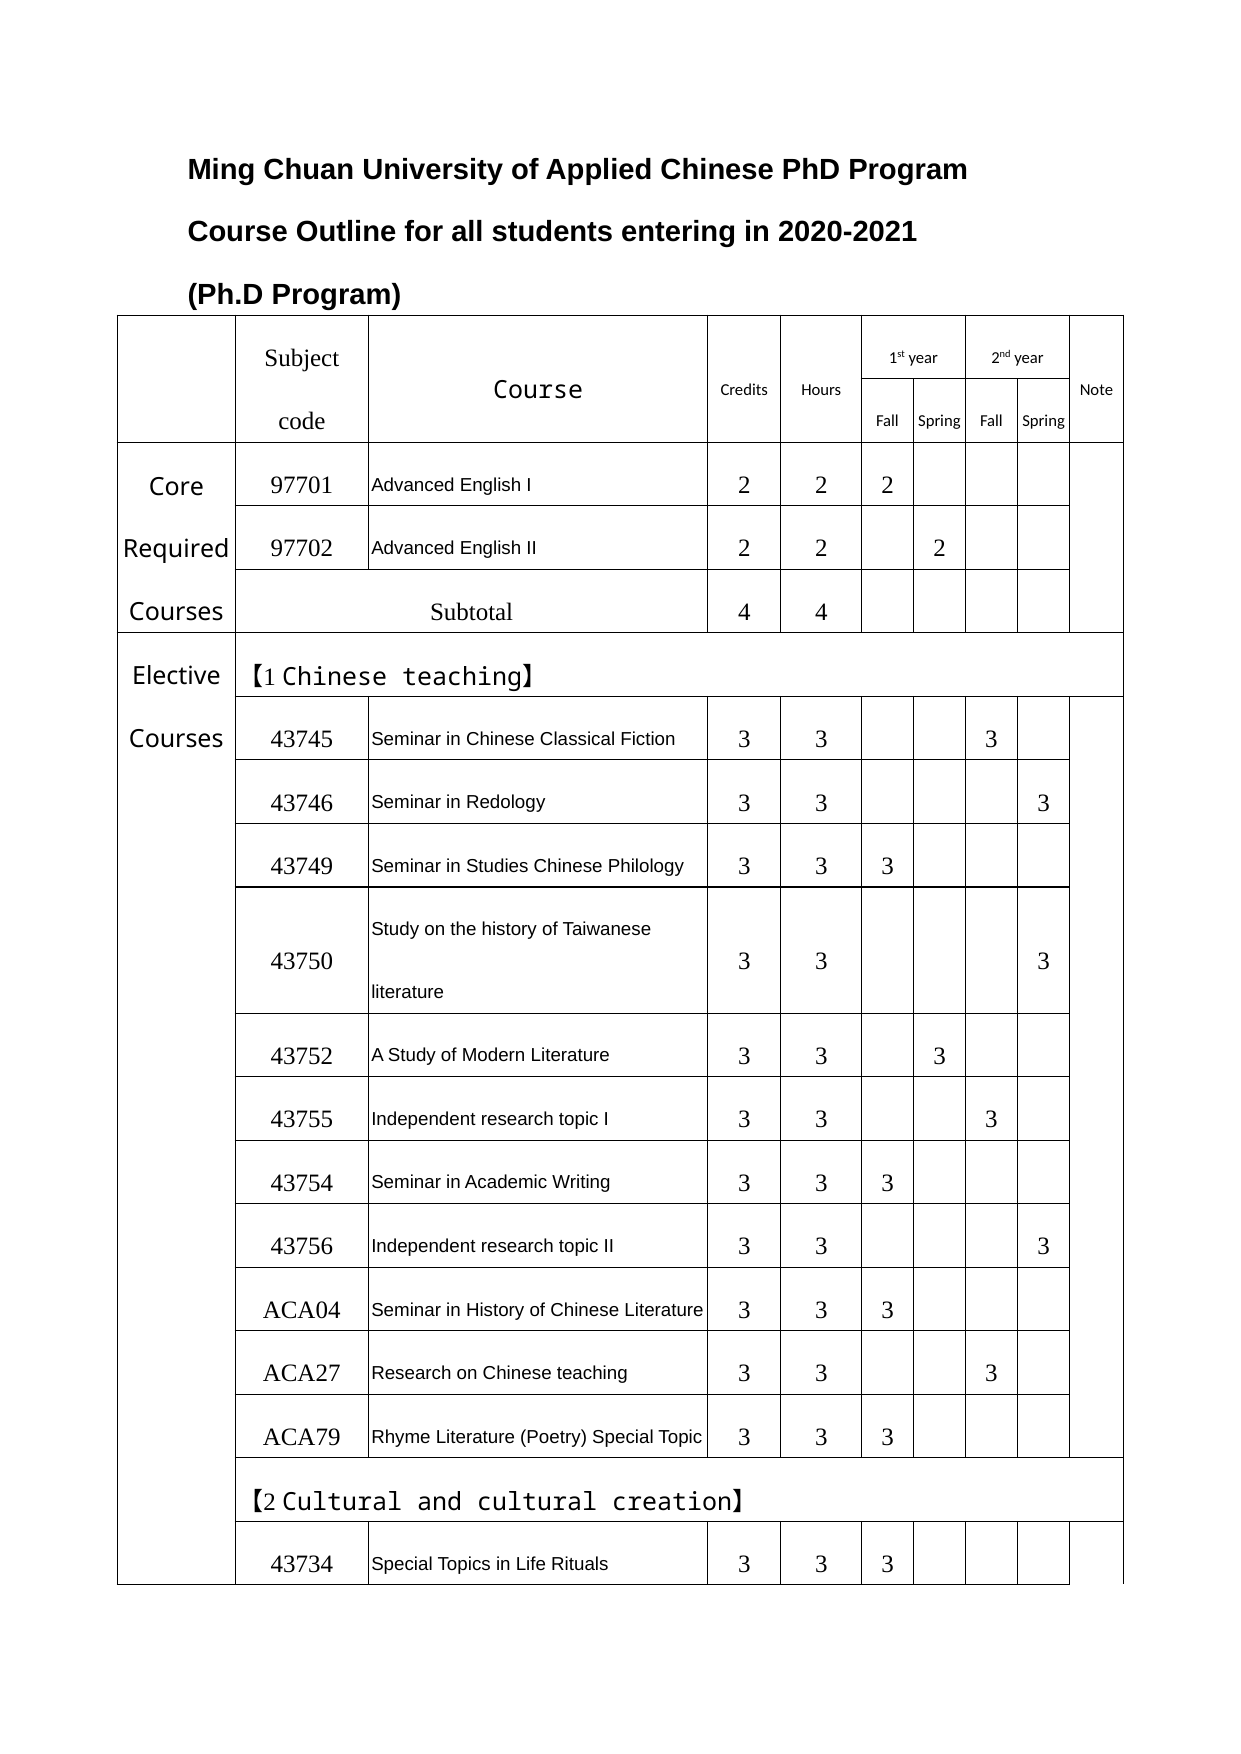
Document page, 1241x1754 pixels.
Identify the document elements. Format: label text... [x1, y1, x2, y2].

table_cell 3 [966, 1331, 1017, 1394]
table_cell ACA27 [236, 1331, 368, 1394]
table_cell 3 [708, 697, 780, 759]
table_cell [1018, 443, 1069, 505]
table_cell 3 [708, 1014, 780, 1076]
table_cell 3 [781, 1395, 861, 1457]
table_cell [914, 1395, 965, 1457]
table_cell [914, 570, 965, 632]
table_cell [1070, 443, 1123, 632]
table_cell A Study of Modern Literature [369, 1014, 707, 1076]
table_cell 3 [708, 1395, 780, 1457]
table_cell [914, 1077, 965, 1139]
table_cell 2 [781, 506, 861, 569]
table_cell Independent research topic II [369, 1204, 707, 1267]
table_cell 3 [708, 1204, 780, 1267]
table_cell 3 [708, 1077, 780, 1139]
table_cell 3 [708, 888, 780, 1012]
table_cell [914, 1331, 965, 1394]
table_cell 3 [966, 697, 1017, 759]
table_cell Spring [1018, 379, 1069, 442]
table_cell [1018, 1268, 1069, 1330]
table_cell [862, 506, 913, 569]
table_cell Seminar in Chinese Classical Fiction [369, 697, 707, 759]
table_header Subject code [236, 316, 368, 442]
table_cell [1070, 697, 1123, 1457]
table_cell Seminar in Redology [369, 760, 707, 823]
table_cell [1018, 570, 1069, 632]
table_cell 3 [862, 1141, 913, 1203]
table_cell 3 [781, 824, 861, 886]
table_cell Advanced English II [369, 506, 707, 569]
table_cell 3 [781, 1331, 861, 1394]
table_cell [862, 760, 913, 823]
table_cell Core Required Courses [118, 443, 235, 632]
table_cell Fall [862, 379, 913, 442]
table_cell 3 [708, 1141, 780, 1203]
table_cell [914, 1204, 965, 1267]
table_cell 43750 [236, 888, 368, 1012]
table_cell 2 [781, 443, 861, 505]
table_cell 3 [781, 1077, 861, 1139]
table_header Note [1070, 316, 1123, 442]
table_cell [966, 1141, 1017, 1203]
table_cell 4 [708, 570, 780, 632]
table_cell 【2 Cultural and cultural creation】 [236, 1458, 1123, 1521]
table_cell 3 [1018, 888, 1069, 1012]
table_cell Advanced English I [369, 443, 707, 505]
table_cell [1018, 1077, 1069, 1139]
table_cell [914, 1522, 965, 1584]
table_cell 43734 [236, 1522, 368, 1584]
text Ming Chuan University of Applied Chinese PhD Program Course Outline for all students entering in 2020-2021 (Ph.D Program) [187, 127, 1053, 314]
table_cell [914, 443, 965, 505]
table_cell [966, 824, 1017, 886]
table_cell Seminar in Academic Writing [369, 1141, 707, 1203]
table_cell [966, 506, 1017, 569]
table_cell 3 [1018, 760, 1069, 823]
table_cell 43749 [236, 824, 368, 886]
table_cell 3 [862, 824, 913, 886]
table_cell [914, 1141, 965, 1203]
table_cell [862, 697, 913, 759]
table_cell [1018, 506, 1069, 569]
table_cell 3 [781, 760, 861, 823]
table_cell 3 [862, 1522, 913, 1584]
table_cell [966, 1522, 1017, 1584]
table_cell [1070, 1522, 1123, 1584]
table_cell [1018, 1522, 1069, 1584]
table_cell [862, 1204, 913, 1267]
table_cell 3 [708, 1268, 780, 1330]
table_cell 3 [966, 1077, 1017, 1139]
table_cell [1018, 697, 1069, 759]
table_cell [966, 1268, 1017, 1330]
table_cell ACA04 [236, 1268, 368, 1330]
table_cell [914, 888, 965, 1012]
table_cell [1018, 1331, 1069, 1394]
table_cell [966, 1014, 1017, 1076]
table_cell 3 [781, 1268, 861, 1330]
table_cell 3 [1018, 1204, 1069, 1267]
table_cell 3 [708, 824, 780, 886]
table_header Hours [781, 316, 861, 442]
table_header Credits [708, 316, 780, 442]
table_cell [966, 1395, 1017, 1457]
table_cell 2 [708, 443, 780, 505]
table_cell 43756 [236, 1204, 368, 1267]
table_cell [862, 1077, 913, 1139]
table_cell 3 [914, 1014, 965, 1076]
table_cell 3 [781, 1522, 861, 1584]
table_cell [1018, 1141, 1069, 1203]
table_cell Special Topics in Life Rituals [369, 1522, 707, 1584]
table_cell Study on the history of Taiwanese literature [369, 888, 707, 1012]
table_cell ACA79 [236, 1395, 368, 1457]
table_cell [914, 1268, 965, 1330]
table_cell 43745 [236, 697, 368, 759]
table_cell Elective Courses [118, 633, 235, 1584]
table_cell [862, 570, 913, 632]
table_header 2nd year [966, 316, 1069, 378]
table_cell Spring [914, 379, 965, 442]
table_cell 2 [708, 506, 780, 569]
table_cell [914, 760, 965, 823]
table_header [118, 316, 235, 442]
table_cell [966, 760, 1017, 823]
table_cell 3 [781, 1141, 861, 1203]
table_cell 2 [914, 506, 965, 569]
table_cell [862, 888, 913, 1012]
table_cell 3 [862, 1268, 913, 1330]
table_header Course [369, 316, 707, 442]
table_cell 43755 [236, 1077, 368, 1139]
table_cell [1018, 1014, 1069, 1076]
table_cell 3 [862, 1395, 913, 1457]
table_cell [966, 443, 1017, 505]
table_cell 97702 [236, 506, 368, 569]
table_cell [966, 888, 1017, 1012]
table_cell [1018, 824, 1069, 886]
table_cell Independent research topic I [369, 1077, 707, 1139]
table_cell 3 [781, 888, 861, 1012]
table_cell Subtotal [236, 570, 707, 632]
table_cell 3 [708, 1331, 780, 1394]
table_cell 3 [781, 1204, 861, 1267]
table_cell 97701 [236, 443, 368, 505]
table_cell Seminar in Studies Chinese Philology [369, 824, 707, 886]
table_cell Seminar in History of Chinese Literature [369, 1268, 707, 1330]
table_cell 【1 Chinese teaching】 [236, 633, 1123, 696]
table_cell [862, 1331, 913, 1394]
table_cell [1018, 1395, 1069, 1457]
table_cell 3 [708, 1522, 780, 1584]
table_cell [966, 570, 1017, 632]
table_cell [914, 824, 965, 886]
table_cell 3 [781, 1014, 861, 1076]
table_cell Fall [966, 379, 1017, 442]
table_cell 3 [708, 760, 780, 823]
table_header 1st year [862, 316, 965, 378]
table_cell 4 [781, 570, 861, 632]
table_cell [966, 1204, 1017, 1267]
table_cell 2 [862, 443, 913, 505]
table_cell 43752 [236, 1014, 368, 1076]
table_cell 43746 [236, 760, 368, 823]
table_cell [862, 1014, 913, 1076]
table_cell [914, 697, 965, 759]
table_cell 43754 [236, 1141, 368, 1203]
table_cell 3 [781, 697, 861, 759]
